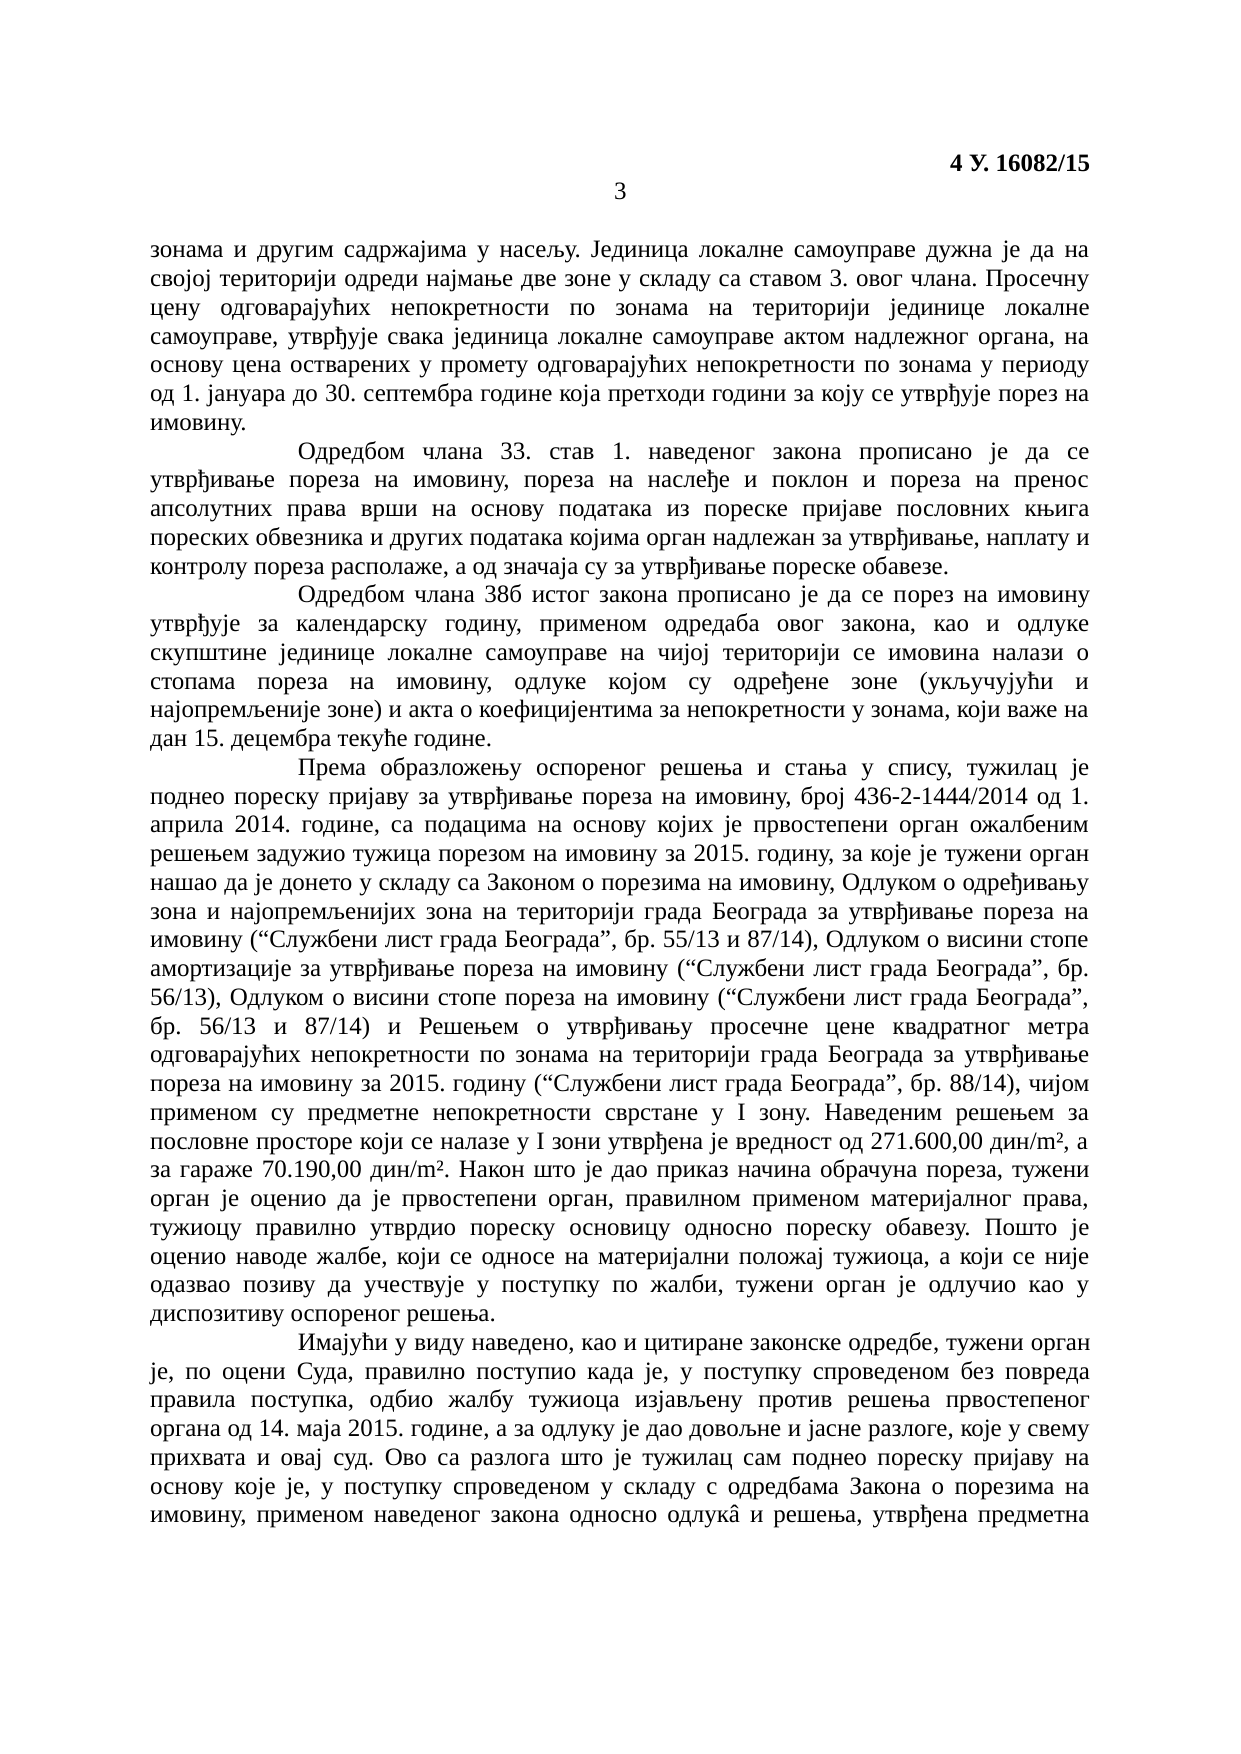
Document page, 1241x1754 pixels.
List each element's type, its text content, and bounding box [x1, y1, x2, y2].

text Одредбом члана 33. став 1. наведеног закона прописано је да се утврђивање пореза на имовину, пореза на наслеђе и поклон и пореза на пренос апсолутних права врши на основу података из пореске пријаве пословних књига пореских обвезника и других података којима орган надлежан за утврђивање, наплату и контролу пореза располаже, а од значаја су за утврђивање пореске обавезе. [150, 436, 1090, 579]
text Одредбом члана 38б истог закона прописано је да се порез на имовину утврђује за календарску годину, применом одредаба овог закона, као и одлуке скупштине јединице локалне самоуправе на чијој територији се имовина налази о стопама пореза на имовину, одлуке којом су одређене зоне (укључујући и најопремљеније зоне) и акта о коефицијентима за непокретности у зонама, који важе на дан 15. децембра текуће године. [150, 579, 1090, 752]
text зонама и другим садржајима у насељу. Јединица локалне самоуправе дужна је да на својој територији одреди најмање две зоне у складу са ставом 3. овог члана. Просечну цену одговарајућих непокретности по зонама на територији јединице локалне самоуправе, утврђује свака јединица локалне самоуправе актом надлежног органа, на основу цена остварених у промету одговарајућих непокретности по зонама у периоду од 1. јануара до 30. септембра године која претходи години за коју се утврђује порез на имовину. [150, 234, 1090, 436]
text Имајући у виду наведено, као и цитиране законске одредбе, тужени орган је, по оцени Суда, правилно поступио када је, у поступку спроведеном без повреда правила поступка, одбио жалбу тужиоца изјављену против решења првостепеног органа од 14. маја 2015. године, а за одлуку је дао довољне и јасне разлоге, које у свему прихвата и овај суд. Ово са разлога што је тужилац сам поднео пореску пријаву на основу које је, у поступку спроведеном у складу с одредбама Закона о порезима на имовину, применом наведеног закона односно одлукâ и решења, утврђена предметна [150, 1327, 1090, 1528]
text Према образложењу оспореног решења и стања у спису, тужилац је поднео пореску пријаву за утврђивање пореза на имовину, број 436-2-1444/2014 од 1. априла 2014. године, са подацима на основу којих је првостепени орган ожалбеним решењем задужио тужица порезом на имовину за 2015. годину, за које је тужени орган нашао да је донето у складу са Законом о порезима на имовину, Одлуком о одређивању зона и најопремљенијих зона на територији града Београда за утврђивање пореза на имовину (“Службени лист града Београда”, бр. 55/13 и 87/14), Одлуком о висини стопе амортизације за утврђивање пореза на имовину (“Службени лист града Београда”, бр. 56/13), Одлуком о висини стопе пореза на имовину (“Службени лист града Београда”, бр. 56/13 и 87/14) и Решењем о утврђивању просечне цене квадратног метра одговарајућих непокретности по зонама на територији града Београда за утврђивање пореза на имовину за 2015. годину (“Службени лист града Београда”, бр. 88/14), чијом применом су предметне непокретности сврстане у I зону. Наведеним решењем за пословне просторе који се налазе у I зони утврђена је вредност од 271.600,00 дин/m², а за гараже 70.190,00 дин/m². Након што је дао приказ начина обрачуна пореза, тужени орган је оценио да је првостепени орган, правилном применом материјалног права, тужиоцу правилно утврдио пореску основицу односно пореску обавезу. Пошто је оценио наводе жалбе, који се односе на материјални положај тужиоца, а који се није одазвао позиву да учествује у поступку по жалби, тужени орган је одлучио као у диспозитиву оспореног решења. [150, 752, 1090, 1327]
